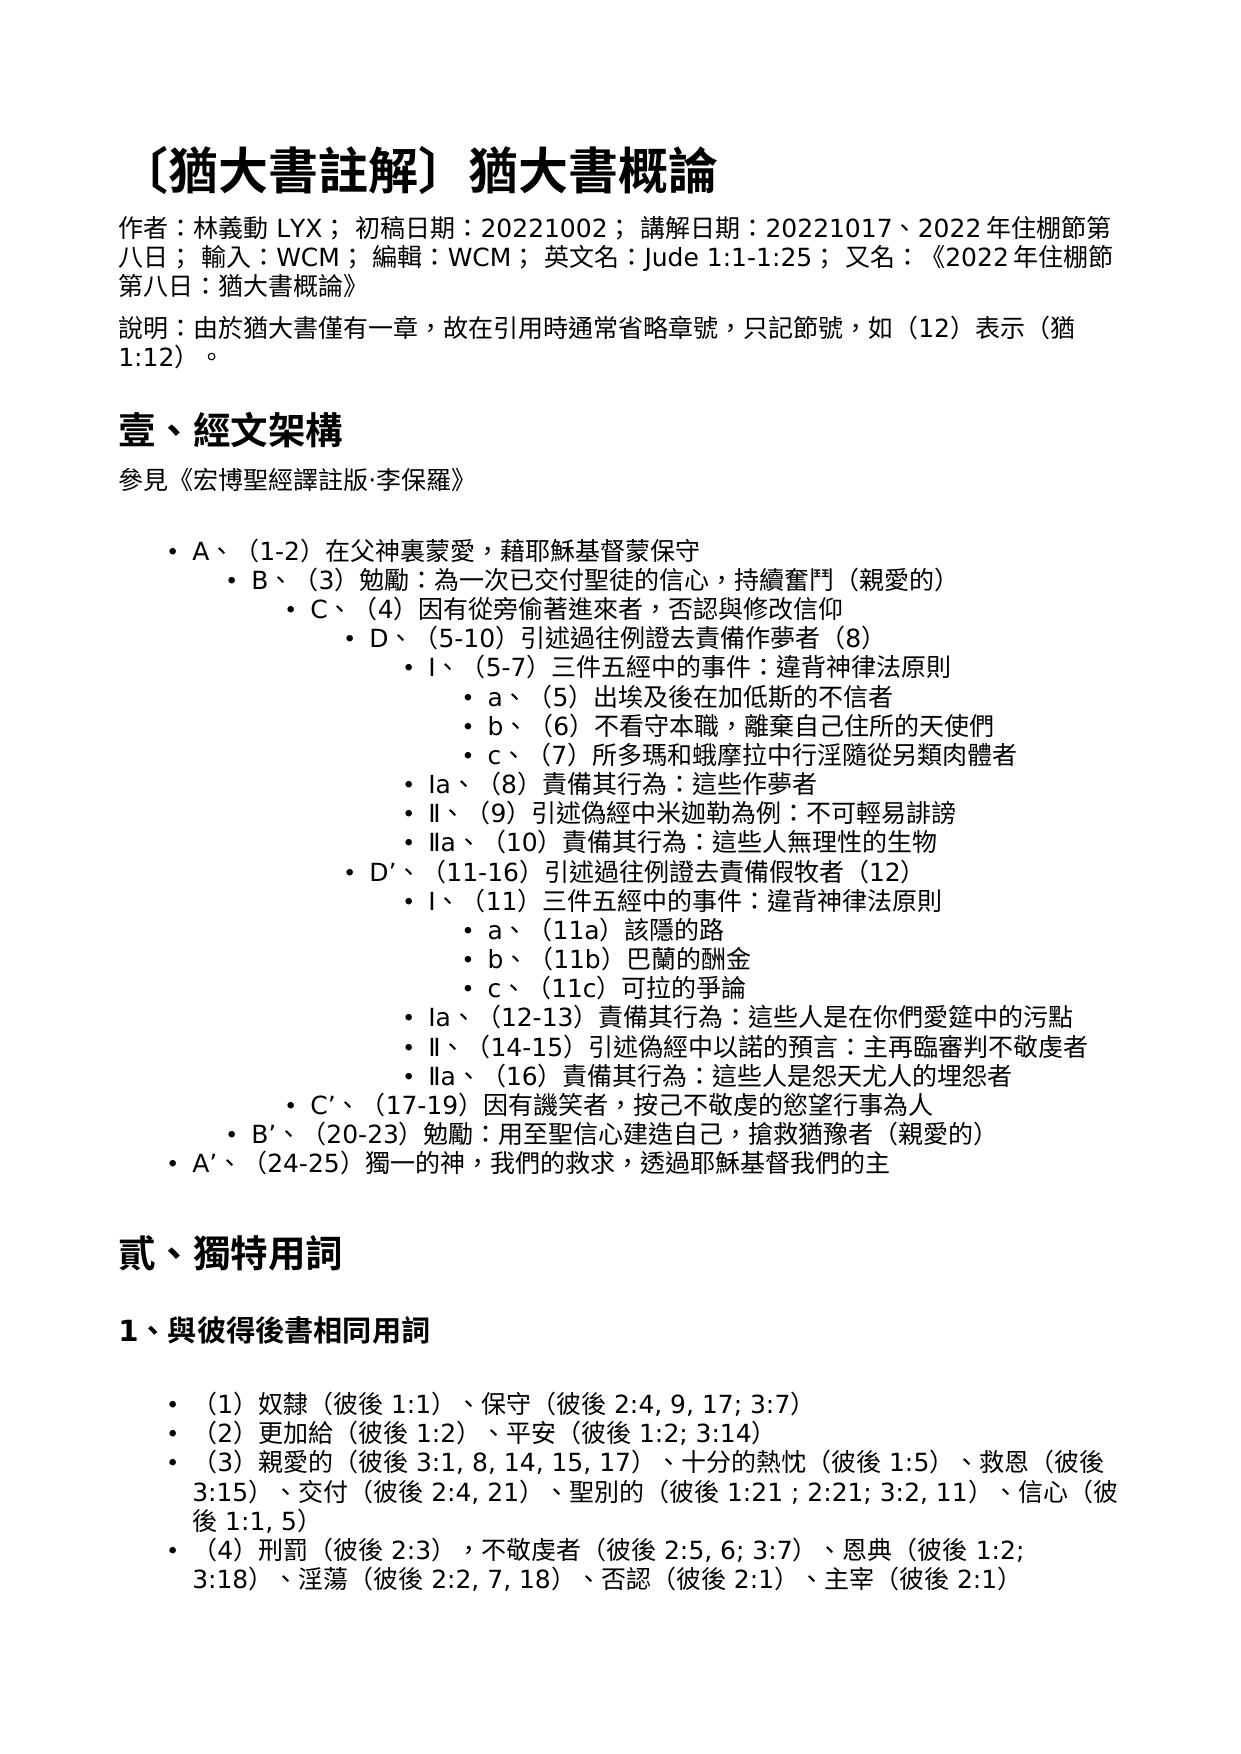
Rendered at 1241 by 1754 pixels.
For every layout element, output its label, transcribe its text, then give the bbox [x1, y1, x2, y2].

list B、（3）勉勵：為一次已交付聖徒的信心，持續奮鬥（親愛的） [236, 566, 1122, 595]
list （3）親愛的（彼後 3:1, 8, 14, 15, 17）、十分的熱忱（彼後 1:5）、救恩（彼後 3:15）、交付（彼後 2:4, 21）、聖別的（彼後 1:21 ; 2:21; 3:2, 11）、信心（彼後 1:1, 5） [177, 1448, 1122, 1536]
list A’、（24-25）獨一的神，我們的救求，透過耶穌基督我們的主 [177, 1149, 1122, 1179]
list D’、（11-16）引述過往例證去責備假牧者（12） [354, 858, 1122, 887]
list B’、（20-23）勉勵：用至聖信心建造自己，搶救猶豫者（親愛的） [236, 1120, 1122, 1149]
list Ⅰ、（11）三件五經中的事件：違背神律法原則 [413, 887, 1122, 916]
list b、（11b）巴蘭的酬金 [472, 945, 1122, 974]
list c、（11c）可拉的爭論 [472, 974, 1122, 1004]
list A、（1-2）在父神裏蒙愛，藉耶穌基督蒙保守 [177, 537, 1122, 566]
list a、（5）出埃及後在加低斯的不信者 [472, 683, 1122, 712]
list c、（7）所多瑪和蛾摩拉中行淫隨從另類肉體者 [472, 741, 1122, 770]
list Ⅱa、（10）責備其行為：這些人無理性的生物 [413, 829, 1122, 858]
list Ⅱ、（14-15）引述偽經中以諾的預言：主再臨審判不敬虔者 [413, 1033, 1122, 1062]
list C、（4）因有從旁偷著進來者，否認與修改信仰 [295, 595, 1122, 624]
list C’、（17-19）因有譏笑者，按己不敬虔的慾望行事為人 [295, 1091, 1122, 1120]
subtitle 1、與彼得後書相同用詞 [118, 1314, 1122, 1348]
list Ⅱa、（16）責備其行為：這些人是怨天尤人的埋怨者 [413, 1062, 1122, 1091]
list （1）奴隸（彼後 1:1）、保守（彼後 2:4, 9, 17; 3:7） [177, 1390, 1122, 1419]
subtitle 貳、獨特用詞 [118, 1233, 1122, 1277]
subtitle 〔猶大書註解〕猶大書概論 [118, 143, 1122, 201]
list Ⅰa、（12-13）責備其行為：這些人是在你們愛筵中的污點 [413, 1004, 1122, 1033]
subtitle 壹、經文架構 [118, 410, 1122, 453]
list Ⅰa、（8）責備其行為：這些作夢者 [413, 770, 1122, 799]
list Ⅱ、（9）引述偽經中米迦勒為例：不可輕易誹謗 [413, 799, 1122, 829]
list （4）刑罰（彼後 2:3），不敬虔者（彼後 2:5, 6; 3:7）、恩典（彼後 1:2; 3:18）、淫蕩（彼後 2:2, 7, 18）、否認（彼後 2:1）、主宰（彼後 2:1） [177, 1536, 1122, 1594]
list b、（6）不看守本職，離棄自己住所的天使們 [472, 712, 1122, 741]
text 參見《宏博聖經譯註版‧李保羅》 [118, 466, 1122, 495]
text 作者：林義動 LYX； 初稿日期：20221002； 講解日期：20221017、2022年住棚節第八日； 輸入：WCM； 編輯：WCM； 英文名：Jude 1:1-1:25； 又名：《2022年住棚節第八日：猶大書概論》 [118, 214, 1122, 301]
list a、（11a）該隱的路 [472, 916, 1122, 945]
text 說明：由於猶大書僅有一章，故在引用時通常省略章號，只記節號，如（12）表示（猶 1:12）。 [118, 314, 1122, 372]
list D、（5-10）引述過往例證去責備作夢者（8） [354, 624, 1122, 654]
list （2）更加給（彼後 1:2）、平安（彼後 1:2; 3:14） [177, 1419, 1122, 1448]
list Ⅰ、（5-7）三件五經中的事件：違背神律法原則 [413, 654, 1122, 683]
